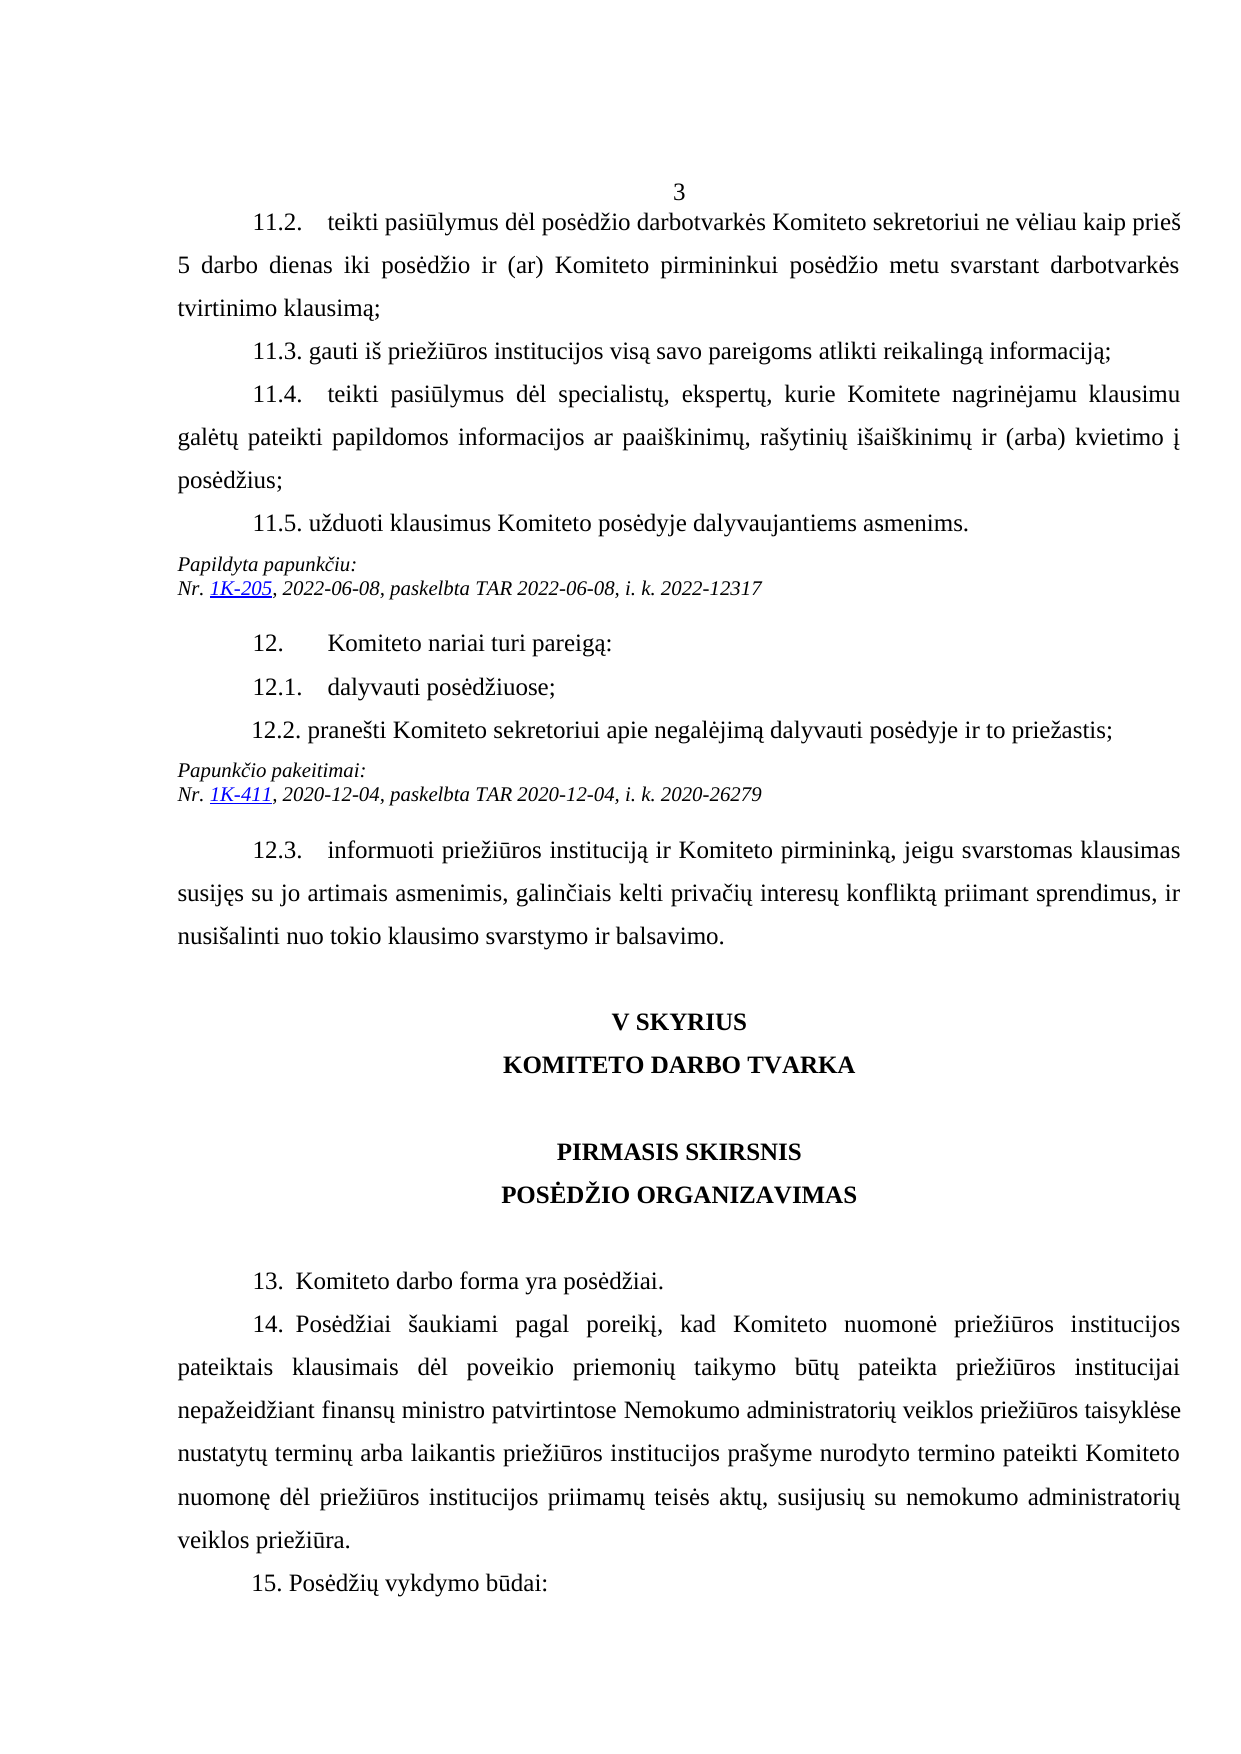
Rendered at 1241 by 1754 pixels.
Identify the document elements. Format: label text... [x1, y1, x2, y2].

text Papildyta papunkčiu: [177, 552, 1181, 576]
text 12.3. informuoti priežiūros instituciją ir Komiteto pirmininką, jeigu svarstomas klausimas susijęs su jo artimais asmenimis, galinčiais kelti privačių interesų konfliktą priimant sprendimus, ir nusišalinti nuo tokio klausimo svarstymo ir balsavimo. [177, 835, 1181, 950]
text Papunkčio pakeitimai: [177, 758, 1181, 782]
text 12.2. pranešti Komiteto sekretoriui apie negalėjimą dalyvauti posėdyje ir to priežastis; [177, 715, 1181, 743]
text 11.2. teikti pasiūlymus dėl posėdžio darbotvarkės Komiteto sekretoriui ne vėliau kaip prieš 5 darbo dienas iki posėdžio ir (ar) Komiteto pirmininkui posėdžio metu svarstant darbotvarkės tvirtinimo klausimą; [177, 207, 1181, 322]
text Nr. 1K-205, 2022-06-08, paskelbta TAR 2022-06-08, i. k. 2022-12317 [177, 576, 1181, 600]
text 14. Posėdžiai šaukiami pagal poreikį, kad Komiteto nuomonė priežiūros institucijos pateiktais klausimais dėl poveikio priemonių taikymo būtų pateikta priežiūros institucijai nepažeidžiant finansų ministro patvirtintose Nemokumo administratorių veiklos priežiūros taisyklėse nustatytų terminų arba laikantis priežiūros institucijos prašyme nurodyto termino pateikti Komiteto nuomonę dėl priežiūros institucijos priimamų teisės aktų, susijusių su nemokumo administratorių veiklos priežiūra. [177, 1309, 1181, 1553]
text 12.1. dalyvauti posėdžiuose; [177, 672, 1181, 700]
text KOMITETO DARBO TVARKA [177, 1050, 1181, 1079]
text 11.3. gauti iš priežiūros institucijos visą savo pareigoms atlikti reikalingą informaciją; [177, 336, 1181, 365]
text V SKYRIUS [177, 1007, 1181, 1036]
text Nr. 1K-411, 2020-12-04, paskelbta TAR 2020-12-04, i. k. 2020-26279 [177, 782, 1181, 806]
text 11.5. užduoti klausimus Komiteto posėdyje dalyvaujantiems asmenims. [177, 508, 1181, 537]
text 15. Posėdžių vykdymo būdai: [177, 1568, 1181, 1597]
text 12. Komiteto nariai turi pareigą: [177, 628, 1181, 657]
text 11.4. teikti pasiūlymus dėl specialistų, ekspertų, kurie Komitete nagrinėjamu klausimu galėtų pateikti papildomos informacijos ar paaiškinimų, rašytinių išaiškinimų ir (arba) kvietimo į posėdžius; [177, 379, 1181, 494]
text PIRMASIS SKIRSNIS [177, 1137, 1181, 1165]
text 13. Komiteto darbo forma yra posėdžiai. [177, 1266, 1181, 1295]
text POSĖDŽIO ORGANIZAVIMAS [177, 1180, 1181, 1208]
